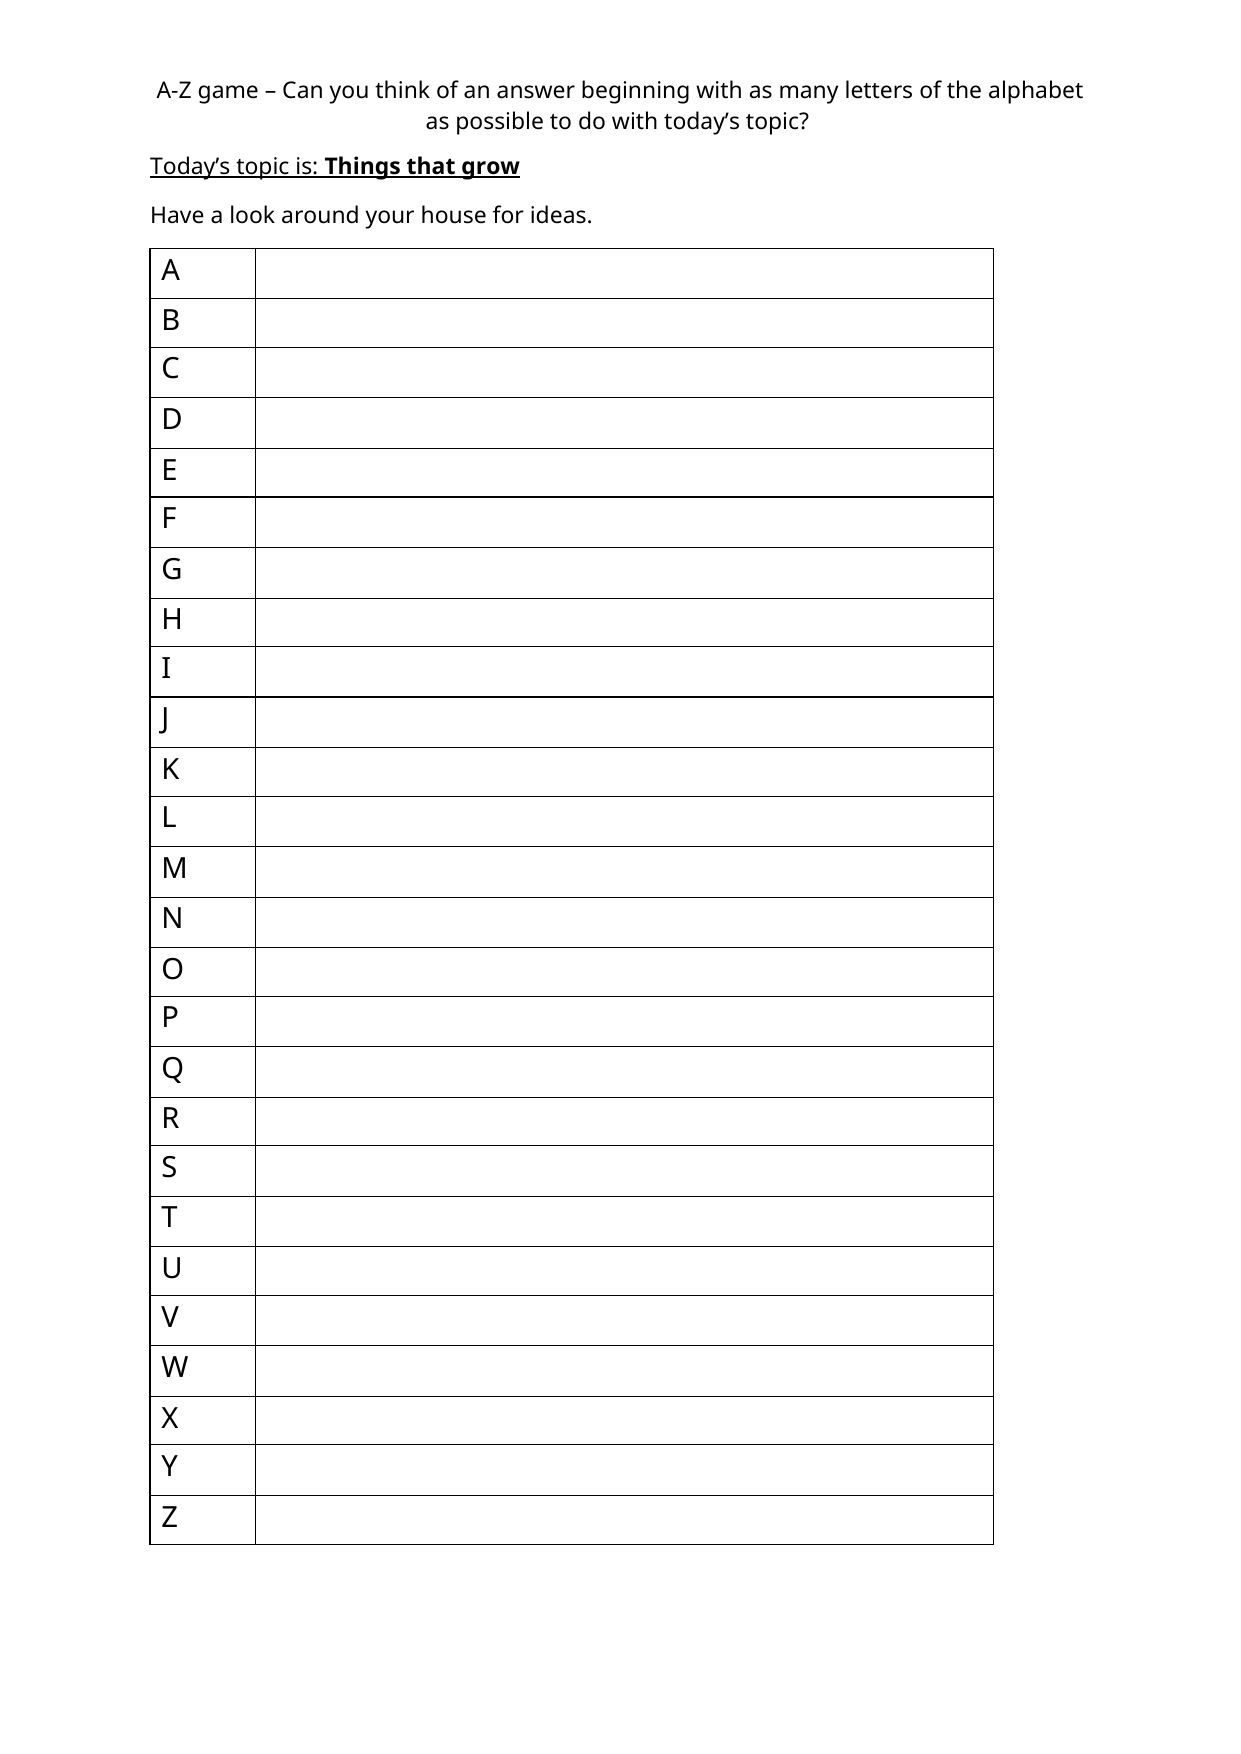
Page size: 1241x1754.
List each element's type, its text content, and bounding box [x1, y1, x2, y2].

table_cell P [151, 997, 255, 1046]
table_cell [256, 299, 993, 347]
table_cell [256, 997, 993, 1046]
table_cell M [151, 847, 255, 897]
table_cell J [151, 698, 255, 747]
table_cell [256, 1496, 993, 1543]
table_cell R [151, 1098, 255, 1145]
table_cell O [151, 948, 255, 996]
table_header A [151, 249, 255, 298]
table_cell X [151, 1397, 255, 1444]
table_header [256, 249, 993, 298]
table_cell [256, 1197, 993, 1246]
table_cell [256, 398, 993, 448]
table_cell W [151, 1346, 255, 1396]
table_cell L [151, 797, 255, 846]
table_cell [256, 348, 993, 397]
table_cell V [151, 1296, 255, 1345]
table_cell Y [151, 1445, 255, 1495]
table_cell [256, 1346, 993, 1396]
table_cell [256, 748, 993, 796]
table_cell [256, 1247, 993, 1295]
table_cell I [151, 647, 255, 696]
table_cell Q [151, 1047, 255, 1097]
table_cell [256, 599, 993, 646]
table_cell T [151, 1197, 255, 1246]
table_cell [256, 797, 993, 846]
table_cell E [151, 449, 255, 496]
table_cell [256, 498, 993, 547]
table_cell [256, 647, 993, 696]
table_cell [256, 1146, 993, 1196]
table_cell [256, 1047, 993, 1097]
table_cell S [151, 1146, 255, 1196]
table_cell [256, 948, 993, 996]
table_cell K [151, 748, 255, 796]
table_cell H [151, 599, 255, 646]
text Today’s topic is: Things that grow [150, 150, 1090, 181]
text Have a look around your house for ideas. [150, 199, 1090, 230]
table_cell [256, 548, 993, 597]
table_cell [256, 1296, 993, 1345]
table_cell N [151, 898, 255, 947]
table_cell B [151, 299, 255, 347]
table_cell [256, 1397, 993, 1444]
table_cell [256, 1445, 993, 1495]
table_cell D [151, 398, 255, 448]
table_cell [256, 1098, 993, 1145]
table_cell [256, 449, 993, 496]
table_cell [256, 698, 993, 747]
table_cell [256, 898, 993, 947]
table_cell F [151, 498, 255, 547]
table_cell G [151, 548, 255, 597]
table_cell [256, 847, 993, 897]
table_cell Z [151, 1496, 255, 1543]
table_cell U [151, 1247, 255, 1295]
table_cell C [151, 348, 255, 397]
